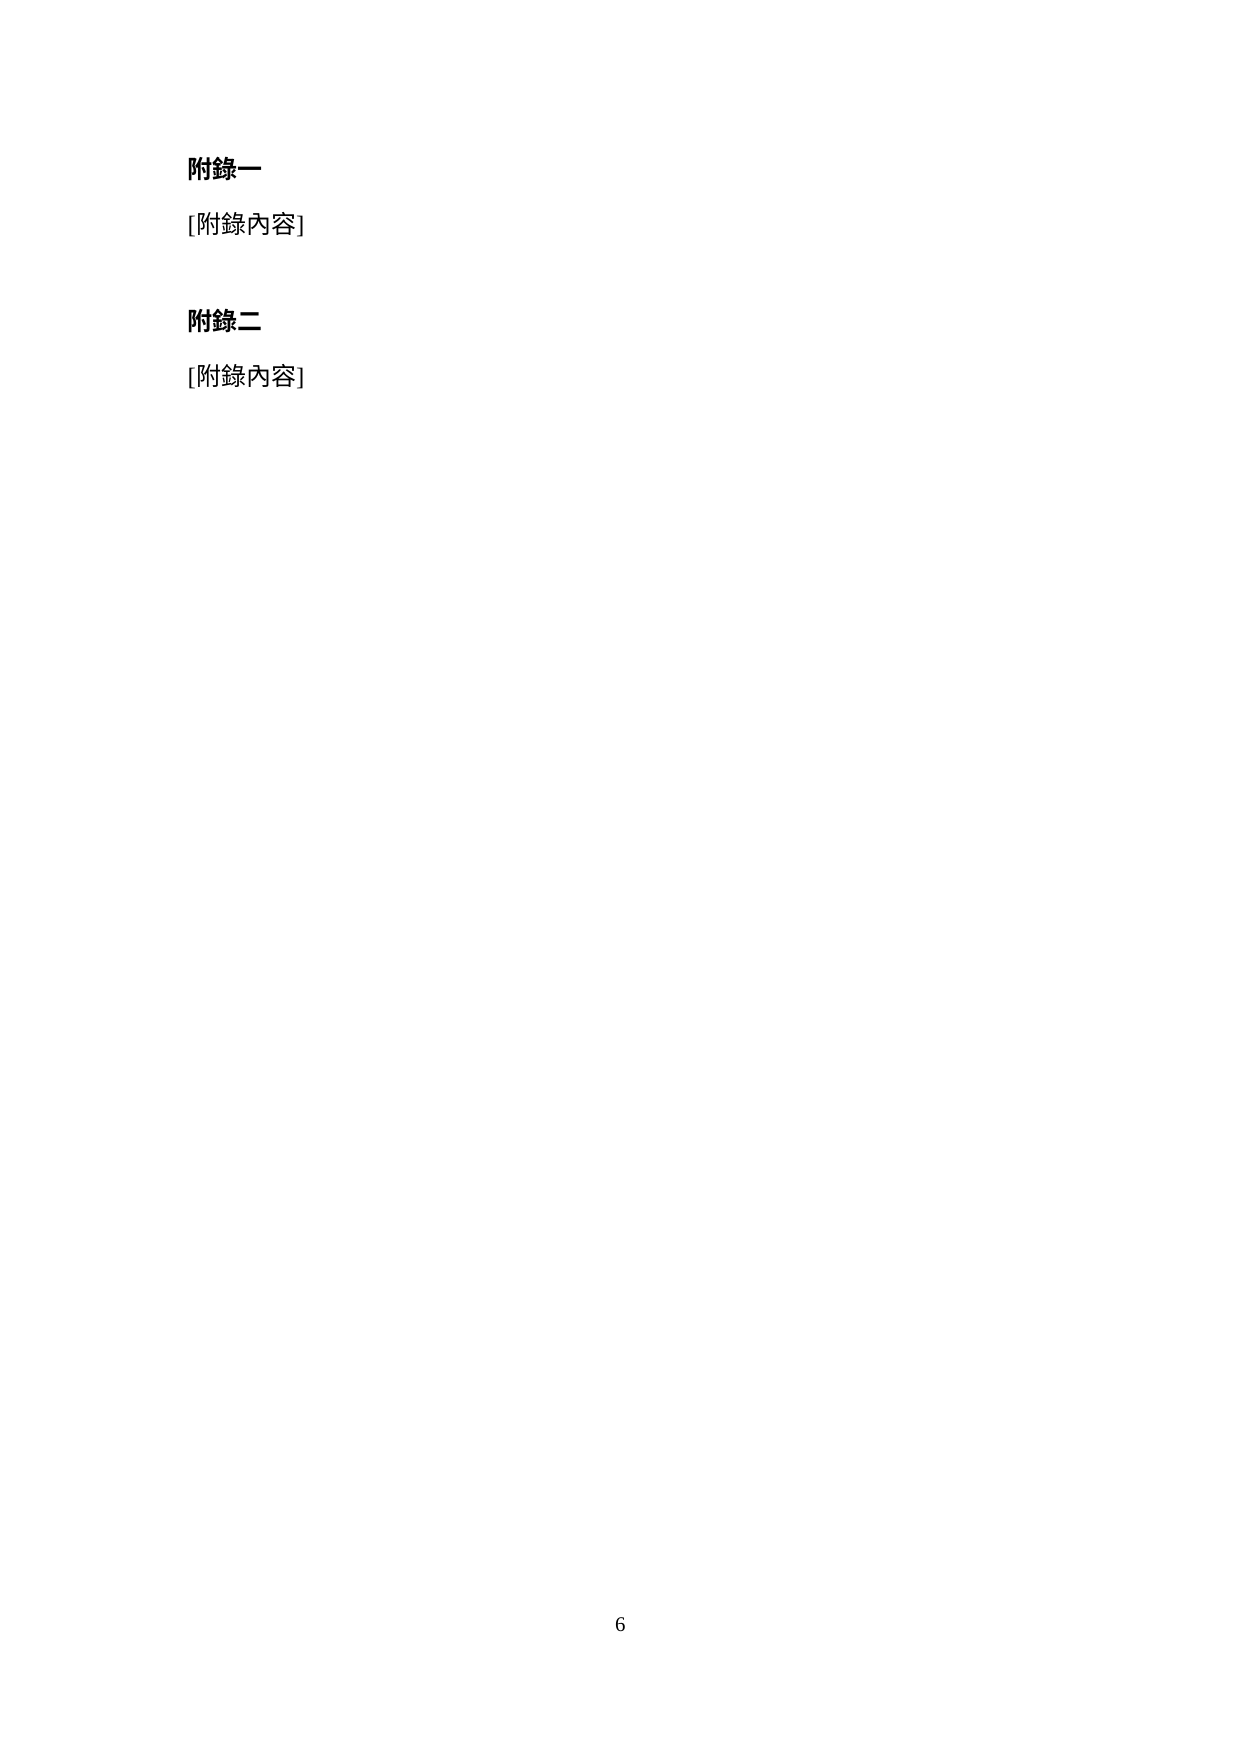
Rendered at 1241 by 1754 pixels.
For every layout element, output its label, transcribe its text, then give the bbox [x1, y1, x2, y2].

text 附錄二 [187, 302, 1053, 338]
text 附錄一 [187, 150, 1053, 186]
text [附錄內容] [187, 204, 1053, 241]
text [附錄內容] [187, 356, 1053, 392]
